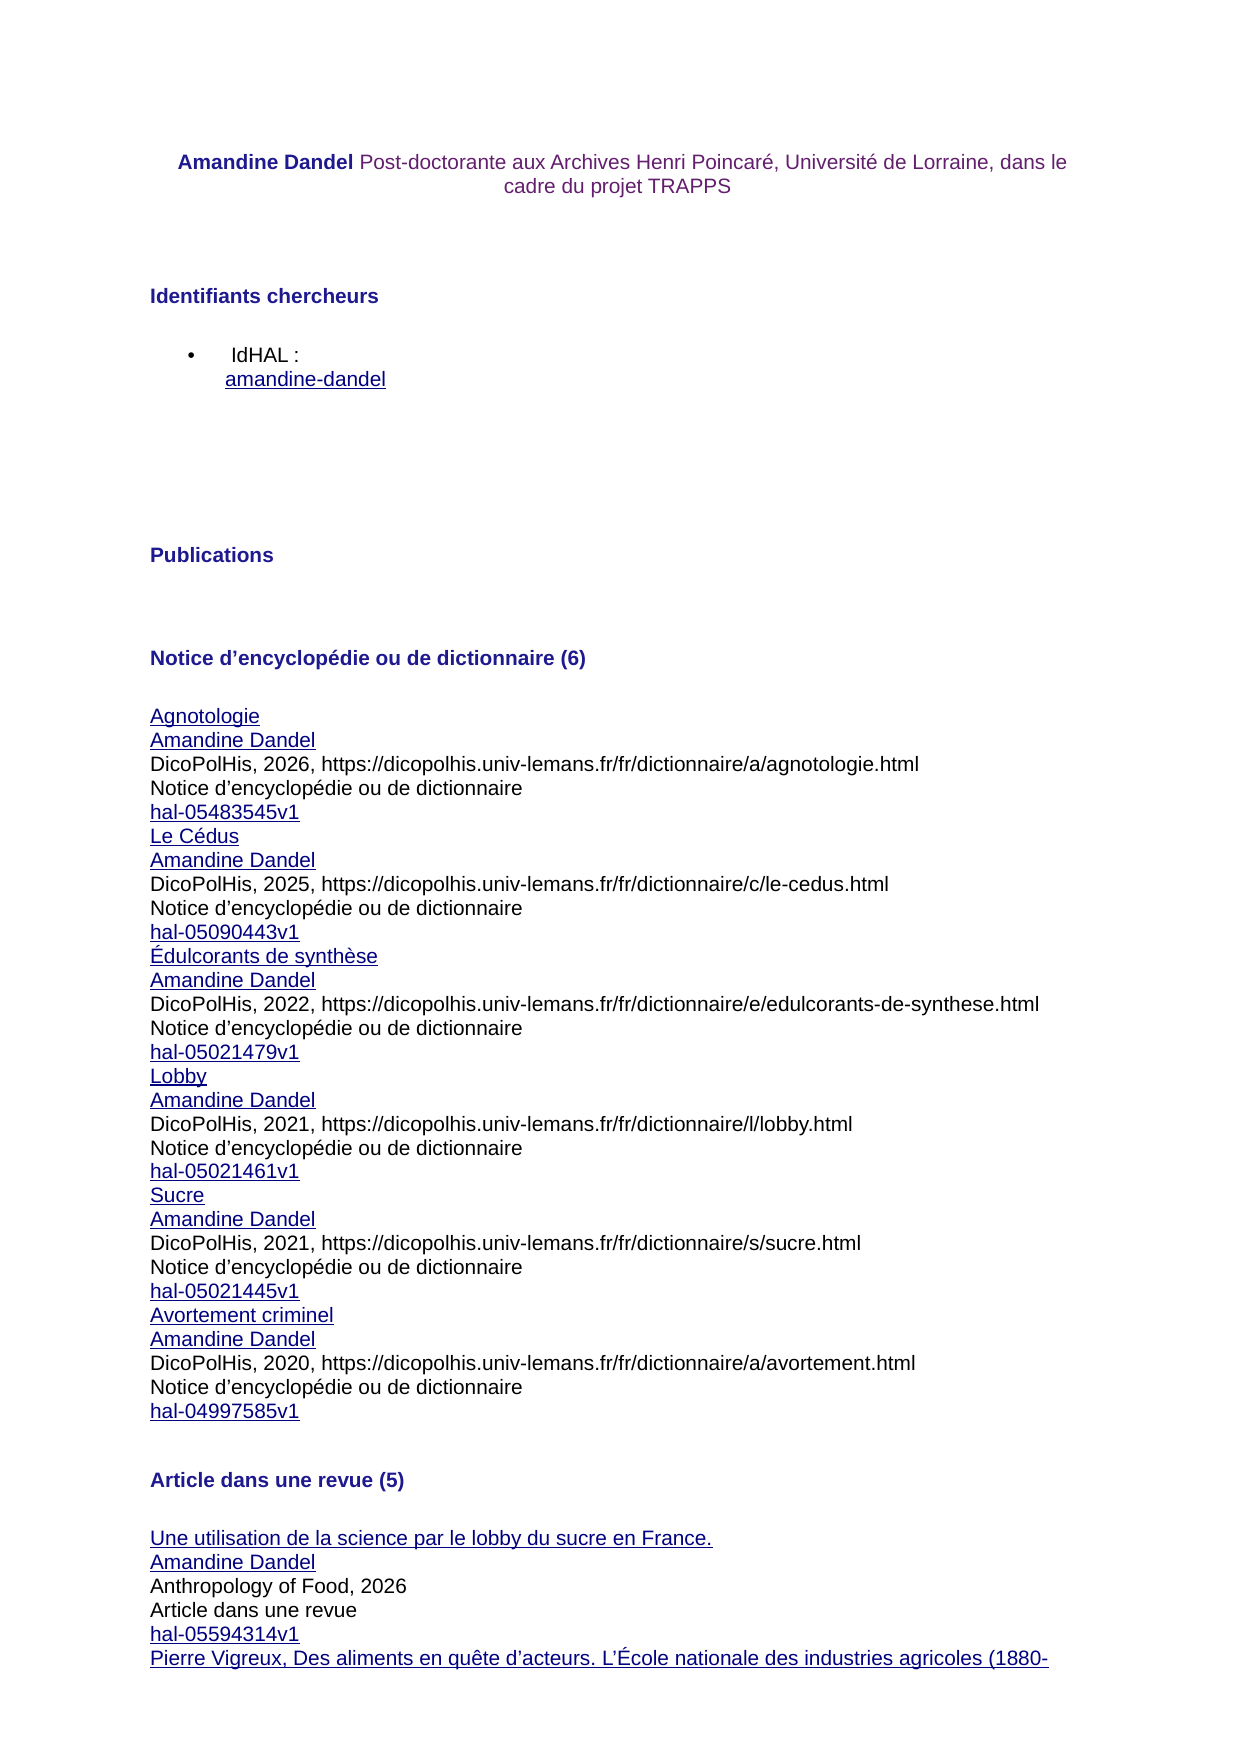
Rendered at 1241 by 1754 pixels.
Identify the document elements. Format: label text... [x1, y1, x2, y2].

list amandine-dandel [187, 367, 1090, 391]
table_header Une utilisation de la science par le lobby du sucre en France. Amandine Dandel Anthropology of Food, 2026 Article dans une revue hal-05594314v1 [150, 1526, 1090, 1646]
table_header Agnotologie Amandine Dandel DicoPolHis, 2026, https://dicopolhis.univ-lemans.fr/fr/dictionnaire/a/agnotologie.html Notice d’encyclopédie ou de dictionnaire hal-05483545v1 [150, 704, 1090, 824]
table_cell Lobby Amandine Dandel DicoPolHis, 2021, https://dicopolhis.univ-lemans.fr/fr/dictionnaire/l/lobby.html Notice d’encyclopédie ou de dictionnaire hal-05021461v1 [150, 1064, 1090, 1183]
table_cell Édulcorants de synthèse Amandine Dandel DicoPolHis, 2022, https://dicopolhis.univ-lemans.fr/fr/dictionnaire/e/edulcorants-de-synthese.html Notice d’encyclopédie ou de dictionnaire hal-05021479v1 [150, 944, 1090, 1063]
table_cell Avortement criminel Amandine Dandel DicoPolHis, 2020, https://dicopolhis.univ-lemans.fr/fr/dictionnaire/a/avortement.html Notice d’encyclopédie ou de dictionnaire hal-04997585v1 [150, 1303, 1090, 1423]
subtitle Article dans une revue (5) [150, 1468, 1090, 1492]
table_cell Pierre Vigreux, Des aliments en quête d’acteurs. L’École nationale des industries agricoles (1880- [150, 1646, 1090, 1670]
subtitle Publications [150, 543, 1090, 567]
table_cell Le Cédus Amandine Dandel DicoPolHis, 2025, https://dicopolhis.univ-lemans.fr/fr/dictionnaire/c/le-cedus.html Notice d’encyclopédie ou de dictionnaire hal-05090443v1 [150, 824, 1090, 944]
table_cell Sucre Amandine Dandel DicoPolHis, 2021, https://dicopolhis.univ-lemans.fr/fr/dictionnaire/s/sucre.html Notice d’encyclopédie ou de dictionnaire hal-05021445v1 [150, 1183, 1090, 1303]
subtitle Identifiants chercheurs [150, 284, 1090, 308]
subtitle Amandine Dandel Post-doctorante aux Archives Henri Poincaré, Université de Lorraine, dans le cadre du projet TRAPPS [150, 150, 1090, 198]
list IdHAL : [187, 343, 1090, 367]
subtitle Notice d’encyclopédie ou de dictionnaire (6) [150, 646, 1090, 670]
